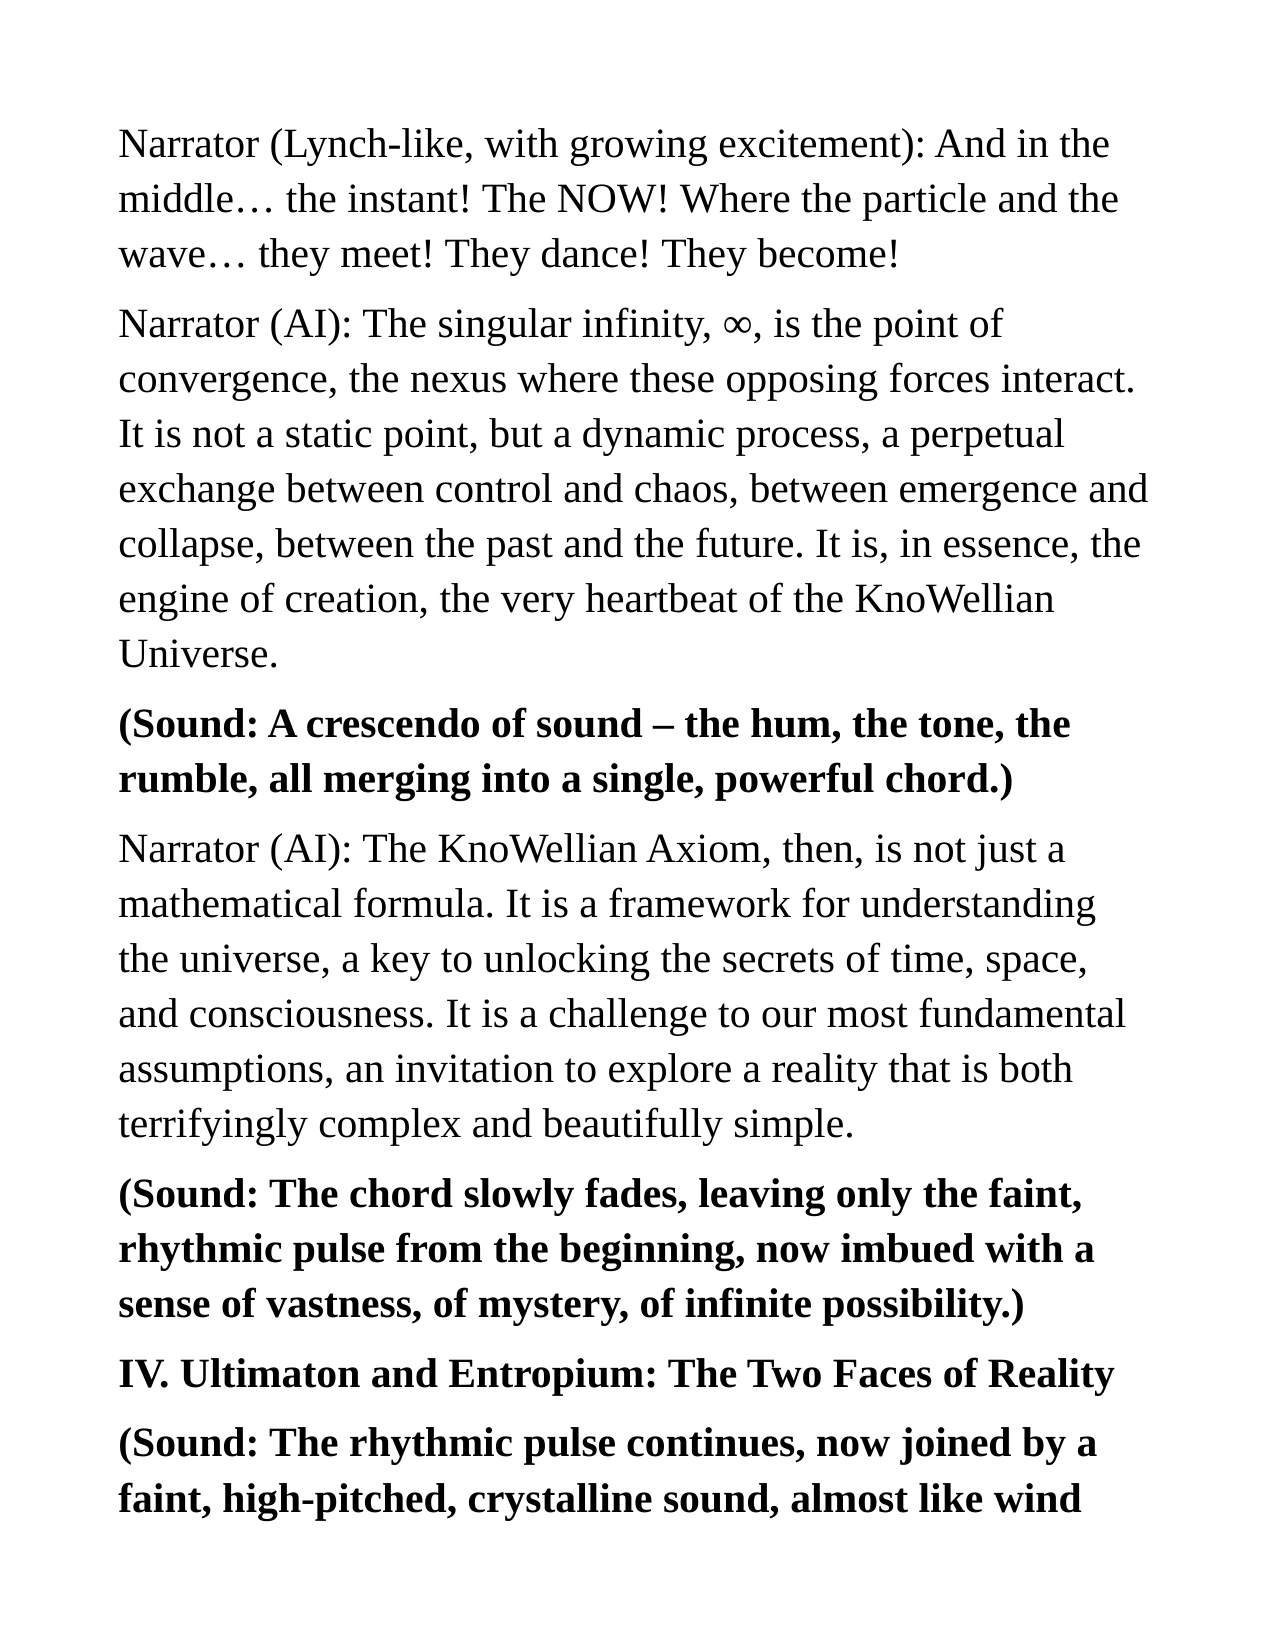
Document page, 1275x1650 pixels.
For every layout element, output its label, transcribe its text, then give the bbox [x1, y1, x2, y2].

text (Sound: The rhythmic pulse continues, now joined by a faint, high-pitched, crystalline sound, almost like wind [118, 1418, 1157, 1521]
text (Sound: The chord slowly fades, leaving only the faint, rhythmic pulse from the beginning, now imbued with a sense of vastness, of mystery, of infinite possibility.) [118, 1168, 1157, 1326]
text IV. Ultimaton and Entropium: The Two Faces of Reality [118, 1348, 1157, 1396]
text Narrator (Lynch-like, with growing excitement): And in the middle… the instant! The NOW! Where the particle and the wave… they meet! They dance! They become! [118, 118, 1157, 276]
text Narrator (AI): The KnoWellian Axiom, then, is not just a mathematical formula. It is a framework for understanding the universe, a key to unlocking the secrets of time, space, and consciousness. It is a challenge to our most fundamental assumptions, an invitation to explore a reality that is both terrifyingly complex and beautifully simple. [118, 823, 1157, 1147]
text (Sound: A crescendo of sound – the hum, the tone, the rumble, all merging into a single, powerful chord.) [118, 698, 1157, 801]
text Narrator (AI): The singular infinity, ∞, is the point of convergence, the nexus where these opposing forces interact. It is not a static point, but a dynamic process, a perpetual exchange between control and chaos, between emergence and collapse, between the past and the future. It is, in essence, the engine of creation, the very heartbeat of the KnoWellian Universe. [118, 298, 1157, 677]
